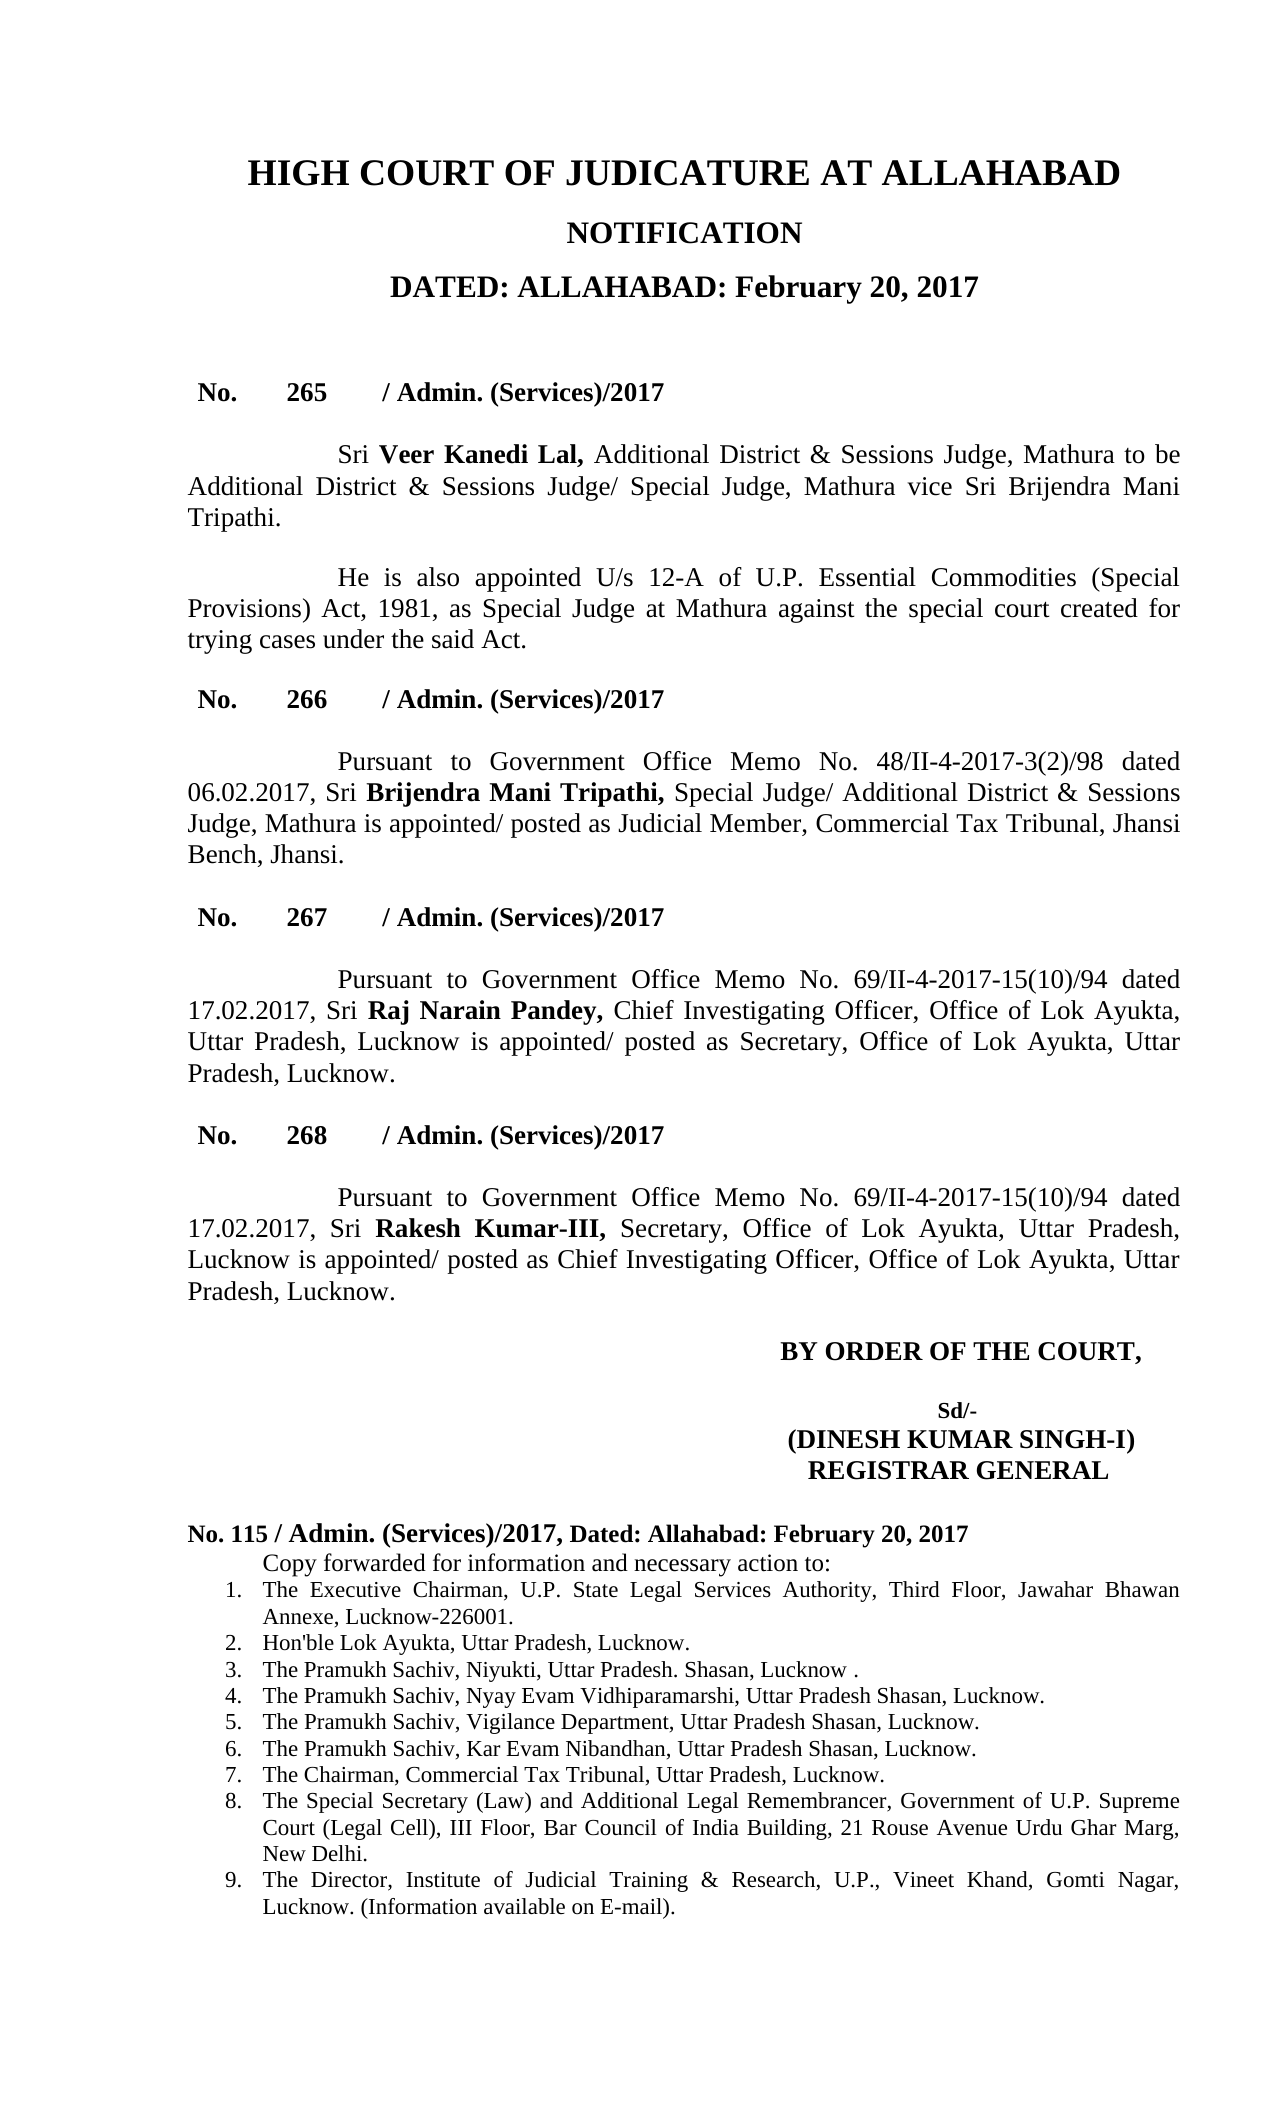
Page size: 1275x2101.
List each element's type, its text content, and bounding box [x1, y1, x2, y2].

list The Pramukh Sachiv, Niyukti, Uttar Pradesh. Shasan, Lucknow . [225, 1656, 1181, 1682]
list The Pramukh Sachiv, Nyay Evam Vidhiparamarshi, Uttar Pradesh Shasan, Lucknow. [225, 1682, 1181, 1708]
list The Director, Institute of Judicial Training & Research, U.P., Vineet Khand, Gomti Nagar, Lucknow. (Information available on E-mail). [225, 1866, 1181, 1919]
table_header 267 [275, 901, 364, 932]
table_header No. [186, 901, 275, 932]
subtitle Pursuant to Government Office Memo No. 48/II-4-2017-3(2)/98 dated 06.02.2017, Sri Brijendra Mani Tripathi, Special Judge/ Additional District & Sessions Judge, Mathura is appointed/ posted as Judicial Member, Commercial Tax Tribunal, Jhansi Bench, Jhansi. [187, 745, 1181, 870]
table_header No. [186, 376, 275, 407]
text Sd/- [225, 1397, 1181, 1423]
list The Pramukh Sachiv, Kar Evam Nibandhan, Uttar Pradesh Shasan, Lucknow. [225, 1735, 1181, 1761]
text REGISTRAR GENERAL [187, 1454, 1183, 1486]
table_header No. [186, 683, 275, 714]
table_header 266 [275, 683, 364, 714]
table_header No. [186, 1119, 275, 1150]
text BY ORDER OF THE COURT, [562, 1334, 1181, 1366]
list The Chairman, Commercial Tax Tribunal, Uttar Pradesh, Lucknow. [225, 1761, 1181, 1787]
table_header / Admin. (Services)/2017 [364, 683, 714, 714]
list The Pramukh Sachiv, Vigilance Department, Uttar Pradesh Shasan, Lucknow. [225, 1708, 1181, 1735]
list Hon'ble Lok Ayukta, Uttar Pradesh, Lucknow. [225, 1629, 1181, 1656]
text Pursuant to Government Office Memo No. 69/II-4-2017-15(10)/94 dated 17.02.2017, Sri Raj Narain Pandey, Chief Investigating Officer, Office of Lok Ayukta, Uttar Pradesh, Lucknow is appointed/ posted as Secretary, Office of Lok Ayukta, Uttar Pradesh, Lucknow. [187, 963, 1181, 1088]
subtitle Sri Veer Kanedi Lal, Additional District & Sessions Judge, Mathura to be Additional District & Sessions Judge/ Special Judge, Mathura vice Sri Brijendra Mani Tripathi. [187, 438, 1181, 532]
subtitle Pursuant to Government Office Memo No. 69/II-4-2017-15(10)/94 dated 17.02.2017, Sri Rakesh Kumar-III, Secretary, Office of Lok Ayukta, Uttar Pradesh, Lucknow is appointed/ posted as Chief Investigating Officer, Office of Lok Ayukta, Uttar Pradesh, Lucknow. [187, 1181, 1181, 1306]
text (DINESH KUMAR SINGH-I) [187, 1423, 1183, 1454]
text HIGH COURT OF JUDICATURE AT ALLAHABAD [187, 150, 1181, 193]
text He is also appointed U/s 12-A of U.P. Essential Commodities (Special Provisions) Act, 1981, as Special Judge at Mathura against the special court created for trying cases under the said Act. [187, 561, 1181, 654]
list The Executive Chairman, U.P. State Legal Services Authority, Third Floor, Jawahar Bhawan Annexe, Lucknow-226001. [225, 1577, 1181, 1629]
subtitle NOTIFICATION [187, 215, 1181, 251]
list The Special Secretary (Law) and Additional Legal Remembrancer, Government of U.P. Supreme Court (Legal Cell), III Floor, Bar Council of India Building, 21 Rouse Avenue Urdu Ghar Marg, New Delhi. [225, 1787, 1181, 1866]
table_header / Admin. (Services)/2017 [364, 901, 714, 932]
text Copy forwarded for information and necessary action to: [187, 1548, 1181, 1577]
table_header 268 [275, 1119, 364, 1150]
table_header / Admin. (Services)/2017 [364, 1119, 714, 1150]
table_header 265 [275, 376, 364, 407]
text No. 115 / Admin. (Services)/2017, Dated: Allahabad: February 20, 2017 [187, 1517, 1183, 1548]
subtitle DATED: ALLAHABAD: February 20, 2017 [187, 268, 1181, 304]
table_header / Admin. (Services)/2017 [364, 376, 714, 407]
